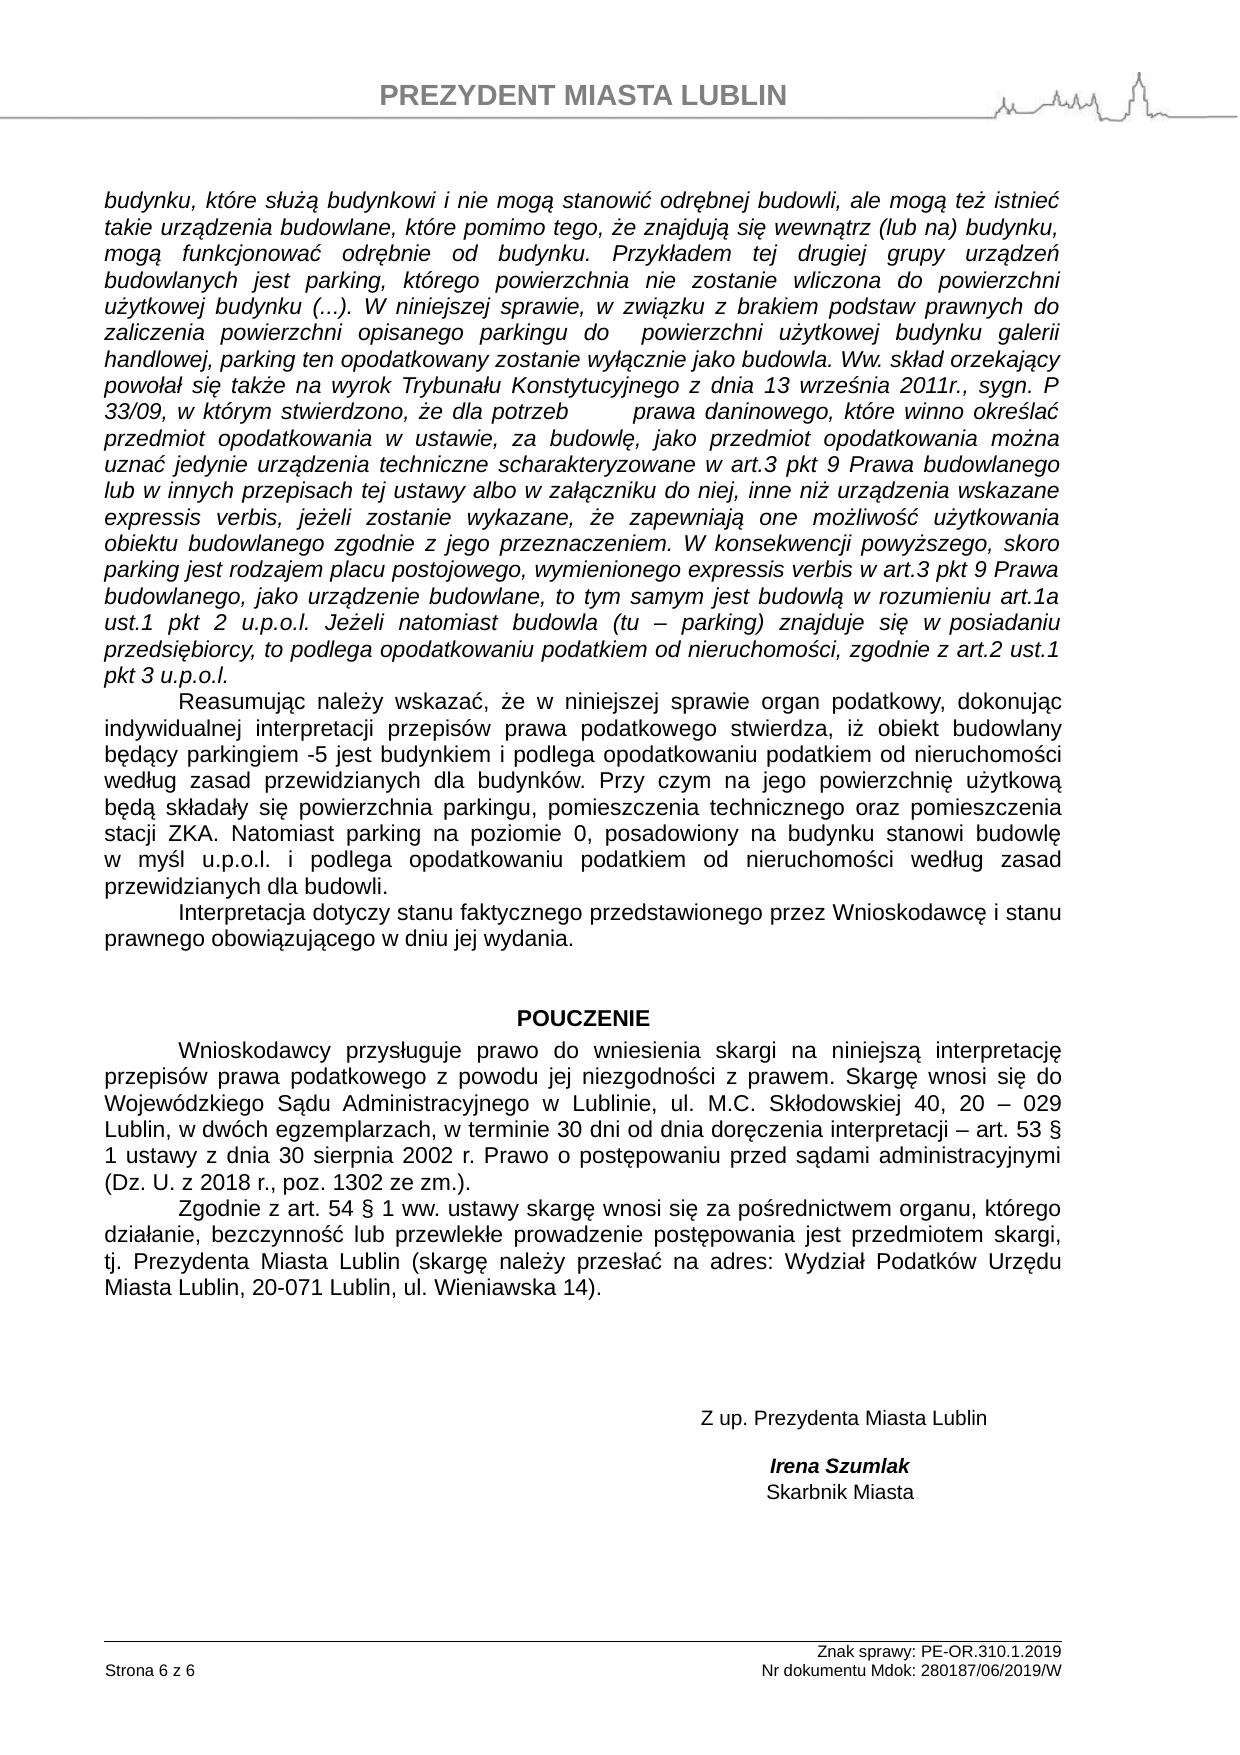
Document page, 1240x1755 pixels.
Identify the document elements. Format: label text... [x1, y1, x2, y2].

picture [0, 72, 1240, 125]
text Interpretacja dotyczy stanu faktycznego przedstawionego przez Wnioskodawcę i stanu prawnego obowiązującego w dniu jej wydania. [104, 899, 1062, 952]
text POUCZENIE [104, 1004, 1062, 1031]
text Reasumując należy wskazać, że w niniejszej sprawie organ podatkowy, dokonując indywidualnej interpretacji przepisów prawa podatkowego stwierdza, iż obiekt budowlany będący parkingiem -5 jest budynkiem i podlega opodatkowaniu podatkiem od nieruchomości według zasad przewidzianych dla budynków. Przy czym na jego powierzchnię użytkową będą składały się powierzchnia parkingu, pomieszczenia technicznego oraz pomieszczenia stacji ZKA. Natomiast parking na poziomie 0, posadowiony na budynku stanowi budowlę w myśl u.p.o.l. i podlega opodatkowaniu podatkiem od nieruchomości według zasad przewidzianych dla budowli. [104, 688, 1062, 899]
text Zgodnie z art. 54 § 1 ww. ustawy skargę wnosi się za pośrednictwem organu, którego działanie, bezczynność lub przewlekłe prowadzenie postępowania jest przedmiotem skargi, tj. Prezydenta Miasta Lublin (skargę należy przesłać na adres: Wydział Podatków Urzędu Miasta Lublin, 20-071 Lublin, ul. Wieniawska 14). [104, 1195, 1062, 1300]
text Wnioskodawcy przysługuje prawo do wniesienia skargi na niniejszą interpretację przepisów prawa podatkowego z powodu jej niezgodności z prawem. Skargę wnosi się do Wojewódzkiego Sądu Administracyjnego w Lublinie, ul. M.C. Skłodowskiej 40, 20 – 029 Lublin, w dwóch egzemplarzach, w terminie 30 dni od dnia doręczenia interpretacji – art. 53 § 1 ustawy z dnia 30 sierpnia 2002 r. Prawo o postępowaniu przed sądami administracyjnymi (Dz. U. z 2018 r., poz. 1302 ze zm.). [104, 1037, 1062, 1195]
text Skarbnik Miasta [104, 1478, 1062, 1504]
text budynku, które służą budynkowi i nie mogą stanowić odrębnej budowli, ale mogą też istnieć takie urządzenia budowlane, które pomimo tego, że znajdują się wewnątrz (lub na) budynku, mogą funkcjonować odrębnie od budynku. Przykładem tej drugiej grupy urządzeń budowlanych jest parking, którego powierzchnia nie zostanie wliczona do powierzchni użytkowej budynku (...). W niniejszej sprawie, w związku z brakiem podstaw prawnych do zaliczenia powierzchni opisanego parkingu do powierzchni użytkowej budynku galerii handlowej, parking ten opodatkowany zostanie wyłącznie jako budowla. Ww. skład orzekający powołał się także na wyrok Trybunału Konstytucyjnego z dnia 13 września 2011r., sygn. P 33/09, w którym stwierdzono, że dla potrzeb prawa daninowego, które winno określać przedmiot opodatkowania w ustawie, za budowlę, jako przedmiot opodatkowania można uznać jedynie urządzenia techniczne scharakteryzowane w art.3 pkt 9 Prawa budowlanego lub w innych przepisach tej ustawy albo w załączniku do niej, inne niż urządzenia wskazane expressis verbis, jeżeli zostanie wykazane, że zapewniają one możliwość użytkowania obiektu budowlanego zgodnie z jego przeznaczeniem. W konsekwencji powyższego, skoro parking jest rodzajem placu postojowego, wymienionego expressis verbis w art.3 pkt 9 Prawa budowlanego, jako urządzenie budowlane, to tym samym jest budowlą w rozumieniu art.1a ust.1 pkt 2 u.p.o.l. Jeżeli natomiast budowla (tu – parking) znajduje się w posiadaniu przedsiębiorcy, to podlega opodatkowaniu podatkiem od nieruchomości, zgodnie z art.2 ust.1 pkt 3 u.p.o.l. [104, 187, 1062, 688]
text Z up. Prezydenta Miasta Lublin [701, 1406, 1062, 1430]
text Irena Szumlak [104, 1454, 1062, 1478]
